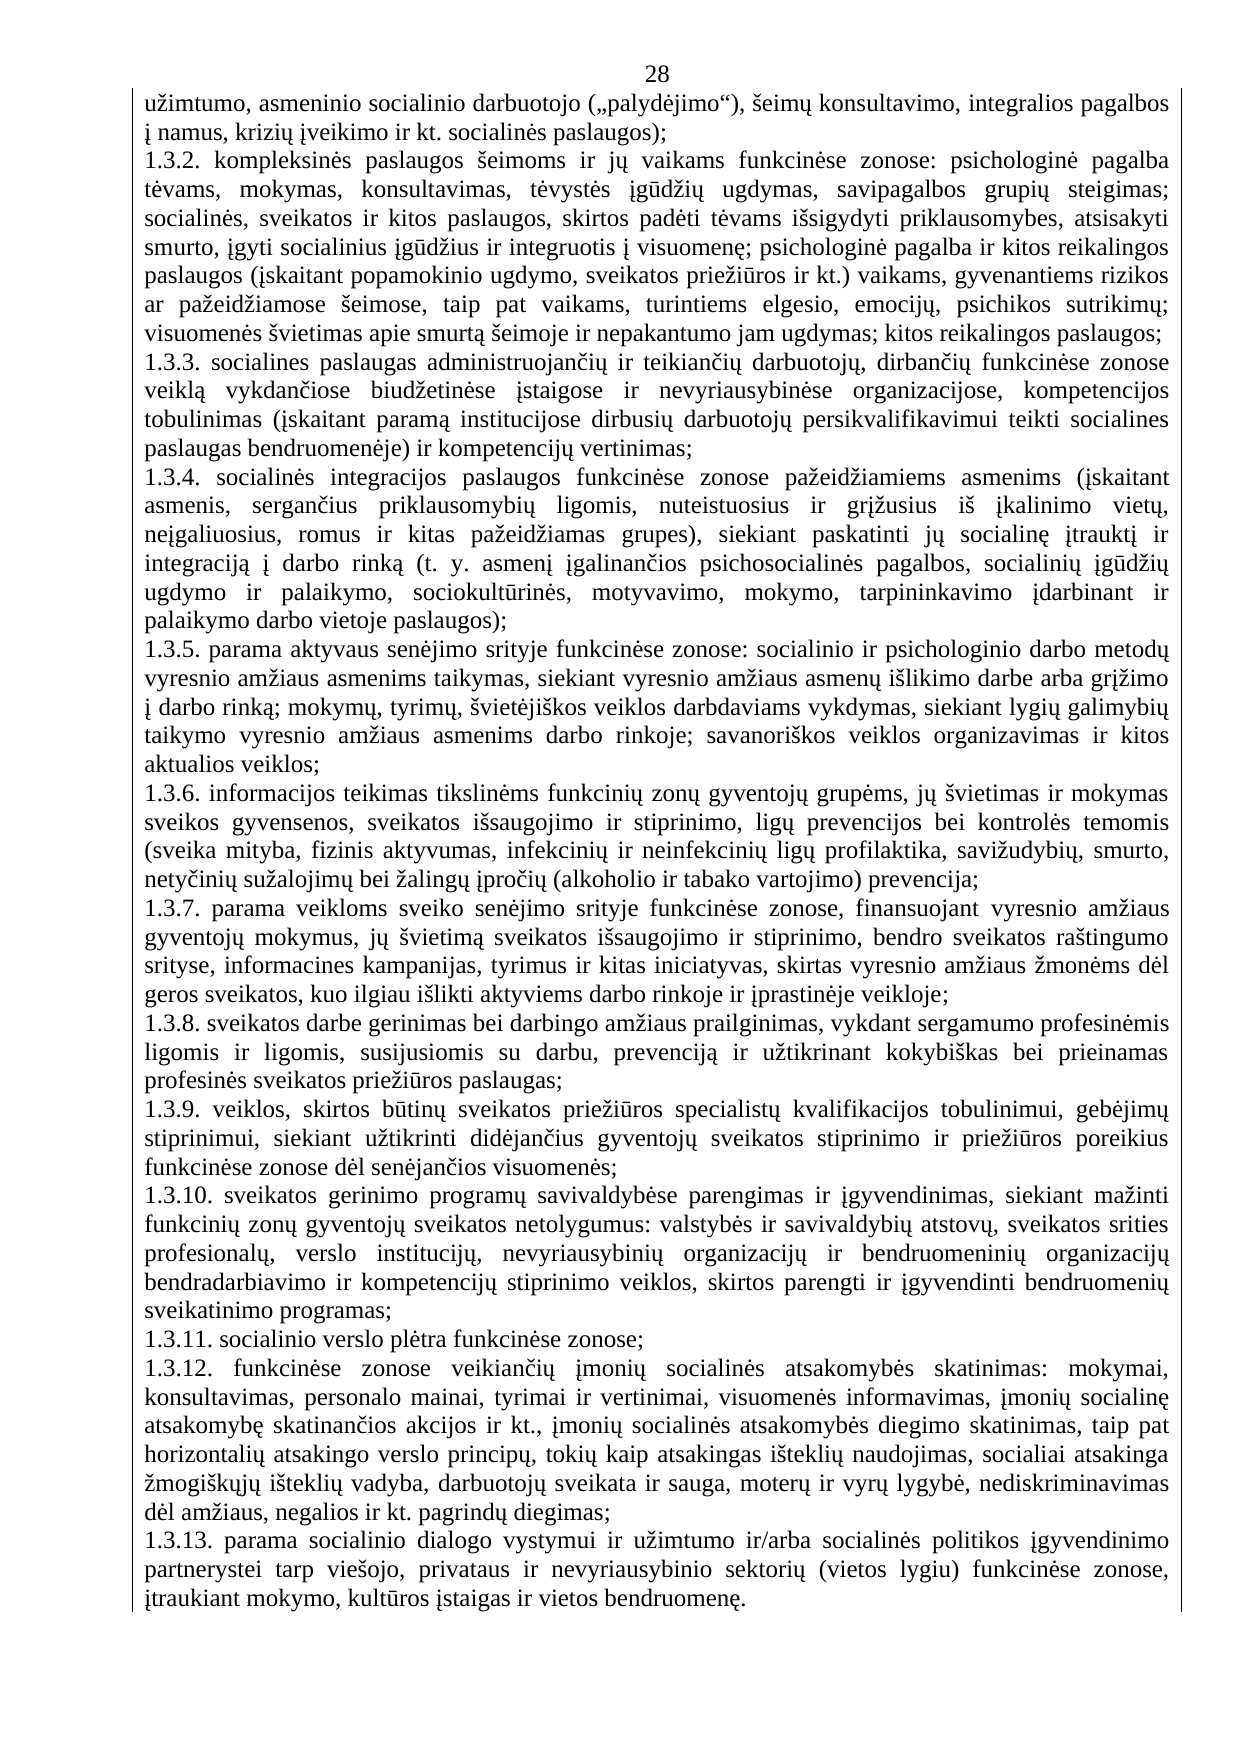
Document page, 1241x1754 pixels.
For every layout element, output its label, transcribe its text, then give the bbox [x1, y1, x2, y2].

table_cell užimtumo, asmeninio socialinio darbuotojo („palydėjimo“), šeimų konsultavimo, integralios pagalbos į namus, krizių įveikimo ir kt. socialinės paslaugos); 1.3.2. kompleksinės paslaugos šeimoms ir jų vaikams funkcinėse zonose: psichologinė pagalba tėvams, mokymas, konsultavimas, tėvystės įgūdžių ugdymas, savipagalbos grupių steigimas; socialinės, sveikatos ir kitos paslaugos, skirtos padėti tėvams išsigydyti priklausomybes, atsisakyti smurto, įgyti socialinius įgūdžius ir integruotis į visuomenę; psichologinė pagalba ir kitos reikalingos paslaugos (įskaitant popamokinio ugdymo, sveikatos priežiūros ir kt.) vaikams, gyvenantiems rizikos ar pažeidžiamose šeimose, taip pat vaikams, turintiems elgesio, emocijų, psichikos sutrikimų; visuomenės švietimas apie smurtą šeimoje ir nepakantumo jam ugdymas; kitos reikalingos paslaugos; 1.3.3. socialines paslaugas administruojančių ir teikiančių darbuotojų, dirbančių funkcinėse zonose veiklą vykdančiose biudžetinėse įstaigose ir nevyriausybinėse organizacijose, kompetencijos tobulinimas (įskaitant paramą institucijose dirbusių darbuotojų persikvalifikavimui teikti socialines paslaugas bendruomenėje) ir kompetencijų vertinimas; 1.3.4. socialinės integracijos paslaugos funkcinėse zonose pažeidžiamiems asmenims (įskaitant asmenis, sergančius priklausomybių ligomis, nuteistuosius ir grįžusius iš įkalinimo vietų, neįgaliuosius, romus ir kitas pažeidžiamas grupes), siekiant paskatinti jų socialinę įtrauktį ir integraciją į darbo rinką (t. y. asmenį įgalinančios psichosocialinės pagalbos, socialinių įgūdžių ugdymo ir palaikymo, sociokultūrinės, motyvavimo, mokymo, tarpininkavimo įdarbinant ir palaikymo darbo vietoje paslaugos); 1.3.5. parama aktyvaus senėjimo srityje funkcinėse zonose: socialinio ir psichologinio darbo metodų vyresnio amžiaus asmenims taikymas, siekiant vyresnio amžiaus asmenų išlikimo darbe arba grįžimo į darbo rinką; mokymų, tyrimų, švietėjiškos veiklos darbdaviams vykdymas, siekiant lygių galimybių taikymo vyresnio amžiaus asmenims darbo rinkoje; savanoriškos veiklos organizavimas ir kitos aktualios veiklos; 1.3.6. informacijos teikimas tikslinėms funkcinių zonų gyventojų grupėms, jų švietimas ir mokymas sveikos gyvensenos, sveikatos išsaugojimo ir stiprinimo, ligų prevencijos bei kontrolės temomis (sveika mityba, fizinis aktyvumas, infekcinių ir neinfekcinių ligų profilaktika, savižudybių, smurto, netyčinių sužalojimų bei žalingų įpročių (alkoholio ir tabako vartojimo) prevencija; 1.3.7. parama veikloms sveiko senėjimo srityje funkcinėse zonose, finansuojant vyresnio amžiaus gyventojų mokymus, jų švietimą sveikatos išsaugojimo ir stiprinimo, bendro sveikatos raštingumo srityse, informacines kampanijas, tyrimus ir kitas iniciatyvas, skirtas vyresnio amžiaus žmonėms dėl geros sveikatos, kuo ilgiau išlikti aktyviems darbo rinkoje ir įprastinėje veikloje; 1.3.8. sveikatos darbe gerinimas bei darbingo amžiaus prailginimas, vykdant sergamumo profesinėmis ligomis ir ligomis, susijusiomis su darbu, prevenciją ir užtikrinant kokybiškas bei prieinamas profesinės sveikatos priežiūros paslaugas; 1.3.9. veiklos, skirtos būtinų sveikatos priežiūros specialistų kvalifikacijos tobulinimui, gebėjimų stiprinimui, siekiant užtikrinti didėjančius gyventojų sveikatos stiprinimo ir priežiūros poreikius funkcinėse zonose dėl senėjančios visuomenės; 1.3.10. sveikatos gerinimo programų savivaldybėse parengimas ir įgyvendinimas, siekiant mažinti funkcinių zonų gyventojų sveikatos netolygumus: valstybės ir savivaldybių atstovų, sveikatos srities profesionalų, verslo institucijų, nevyriausybinių organizacijų ir bendruomeninių organizacijų bendradarbiavimo ir kompetencijų stiprinimo veiklos, skirtos parengti ir įgyvendinti bendruomenių sveikatinimo programas; 1.3.11. socialinio verslo plėtra funkcinėse zonose; 1.3.12. funkcinėse zonose veikiančių įmonių socialinės atsakomybės skatinimas: mokymai, konsultavimas, personalo mainai, tyrimai ir vertinimai, visuomenės informavimas, įmonių socialinę atsakomybę skatinančios akcijos ir kt., įmonių socialinės atsakomybės diegimo skatinimas, taip pat horizontalių atsakingo verslo principų, tokių kaip atsakingas išteklių naudojimas, socialiai atsakinga žmogiškųjų išteklių vadyba, darbuotojų sveikata ir sauga, moterų ir vyrų lygybė, nediskriminavimas dėl amžiaus, negalios ir kt. pagrindų diegimas; 1.3.13. parama socialinio dialogo vystymui ir užimtumo ir/arba socialinės politikos įgyvendinimo partnerystei tarp viešojo, privataus ir nevyriausybinio sektorių (vietos lygiu) funkcinėse zonose, įtraukiant mokymo, kultūros įstaigas ir vietos bendruomenę. [133, 88, 1181, 1612]
